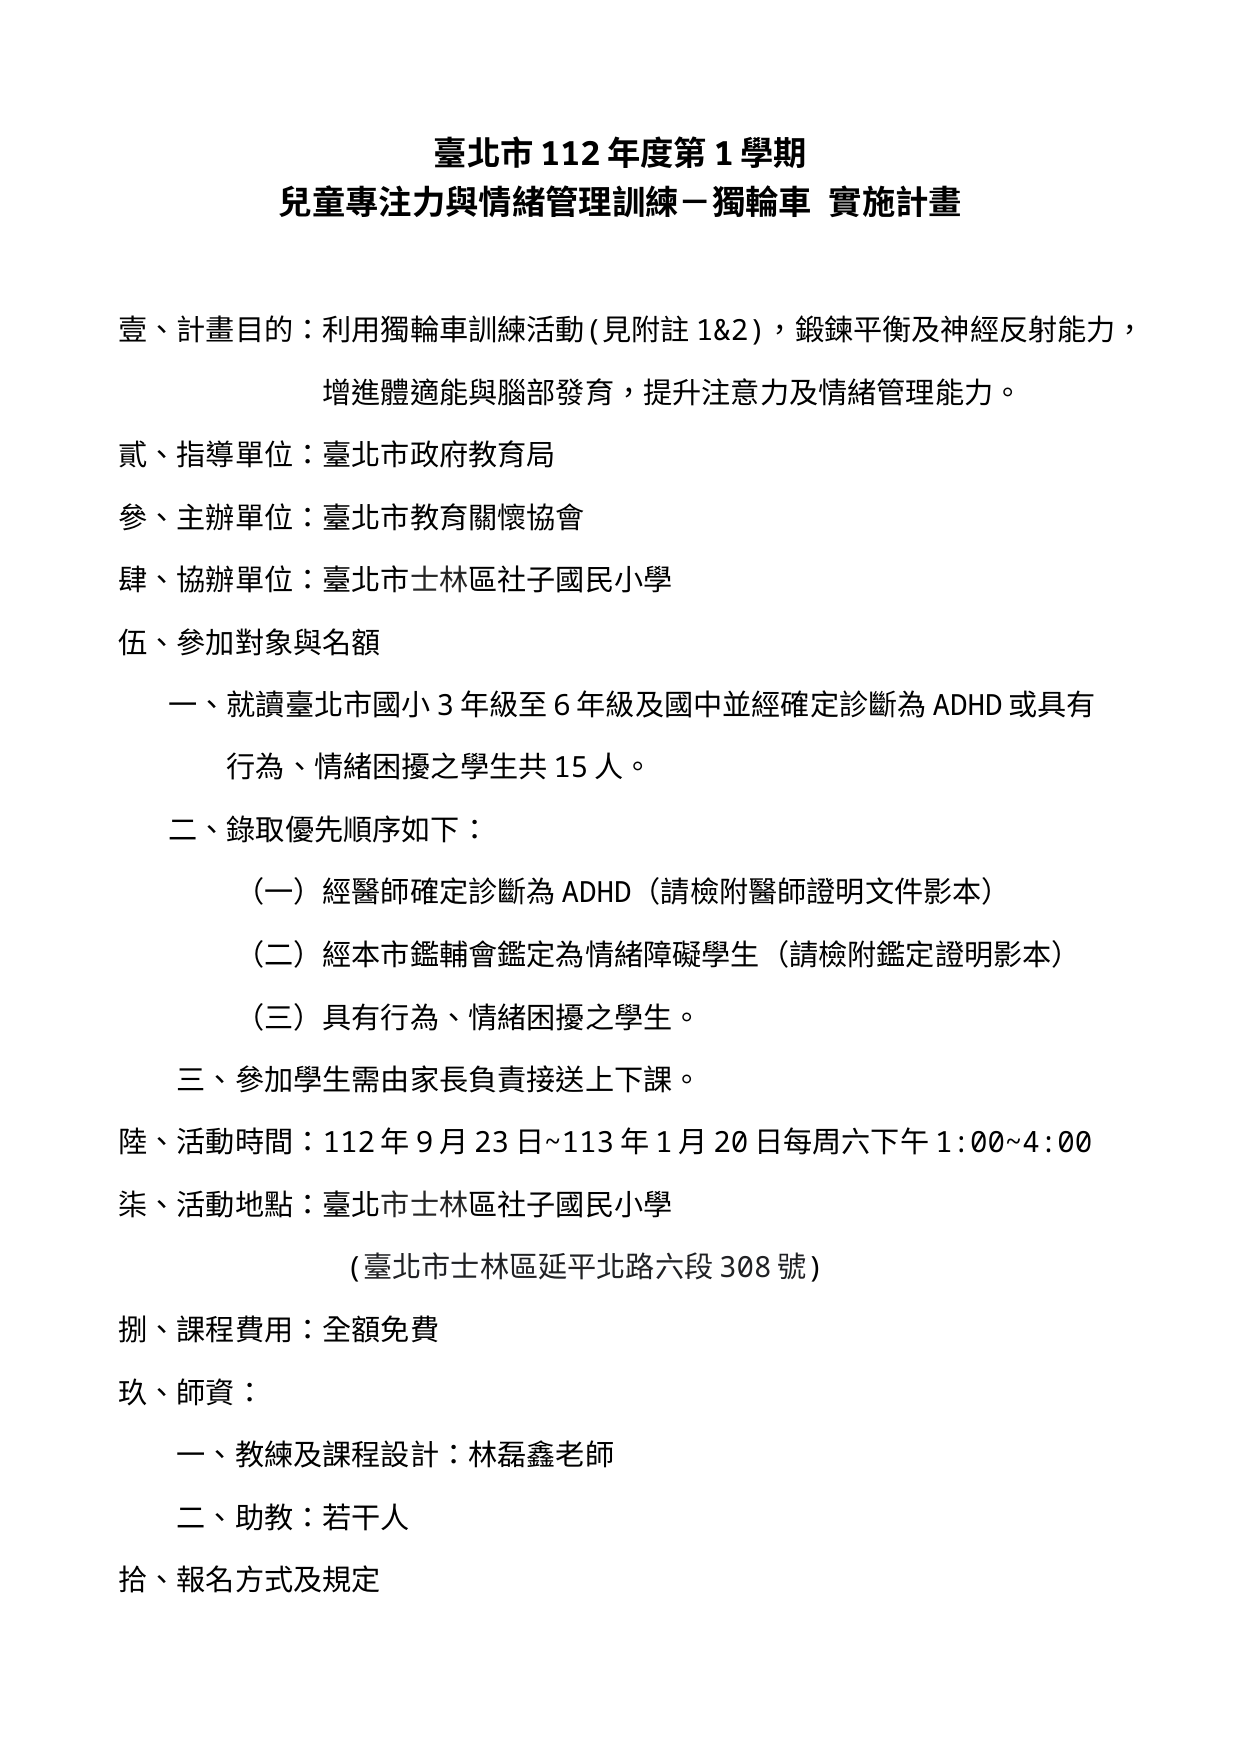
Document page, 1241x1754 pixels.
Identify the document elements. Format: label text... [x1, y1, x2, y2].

text 肆、協辦單位：臺北市士林區社子國民小學 [118, 536, 1122, 599]
text 拾、報名方式及規定 [118, 1536, 1122, 1599]
text 貳、指導單位：臺北市政府教育局 [118, 411, 1122, 474]
text 三、參加學生需由家長負責接送上下課。 [118, 1036, 1122, 1099]
text 一、教練及課程設計：林磊鑫老師 [118, 1411, 1122, 1474]
text 捌、課程費用：全額免費 [118, 1286, 1122, 1349]
text 參、主辦單位：臺北市教育關懷協會 [118, 474, 1122, 536]
text （一）經醫師確定診斷為ADHD（請檢附醫師證明文件影本） [118, 849, 1122, 911]
text （三）具有行為、情緒困擾之學生。 [118, 974, 1122, 1036]
text 陸、活動時間：112年9月23日~113年1月20日每周六下午1:00~4:00 [118, 1099, 1122, 1161]
text 二、助教：若干人 [118, 1474, 1122, 1536]
text 柒、活動地點：臺北市士林區社子國民小學 [118, 1161, 1122, 1224]
text 壹、計畫目的：利用獨輪車訓練活動(見附註1&2)，鍛鍊平衡及神經反射能力，增進體適能與腦部發育，提升注意力及情緒管理能力。 [118, 286, 1122, 411]
text 玖、師資： [118, 1349, 1122, 1411]
text 二、錄取優先順序如下： [168, 786, 1122, 849]
text (臺北市士林區延平北路六段308號) [118, 1224, 1122, 1286]
text （二）經本市鑑輔會鑑定為情緒障礙學生（請檢附鑑定證明影本） [118, 911, 1122, 974]
text 臺北市112年度第1學期 [118, 127, 1122, 175]
text 伍、參加對象與名額 [118, 599, 1122, 661]
text 兒童專注力與情緒管理訓練－獨輪車 實施計畫 [118, 175, 1122, 224]
text 一、就讀臺北市國小3年級至6年級及國中並經確定診斷為ADHD或具有行為、情緒困擾之學生共15人。 [168, 661, 1122, 786]
